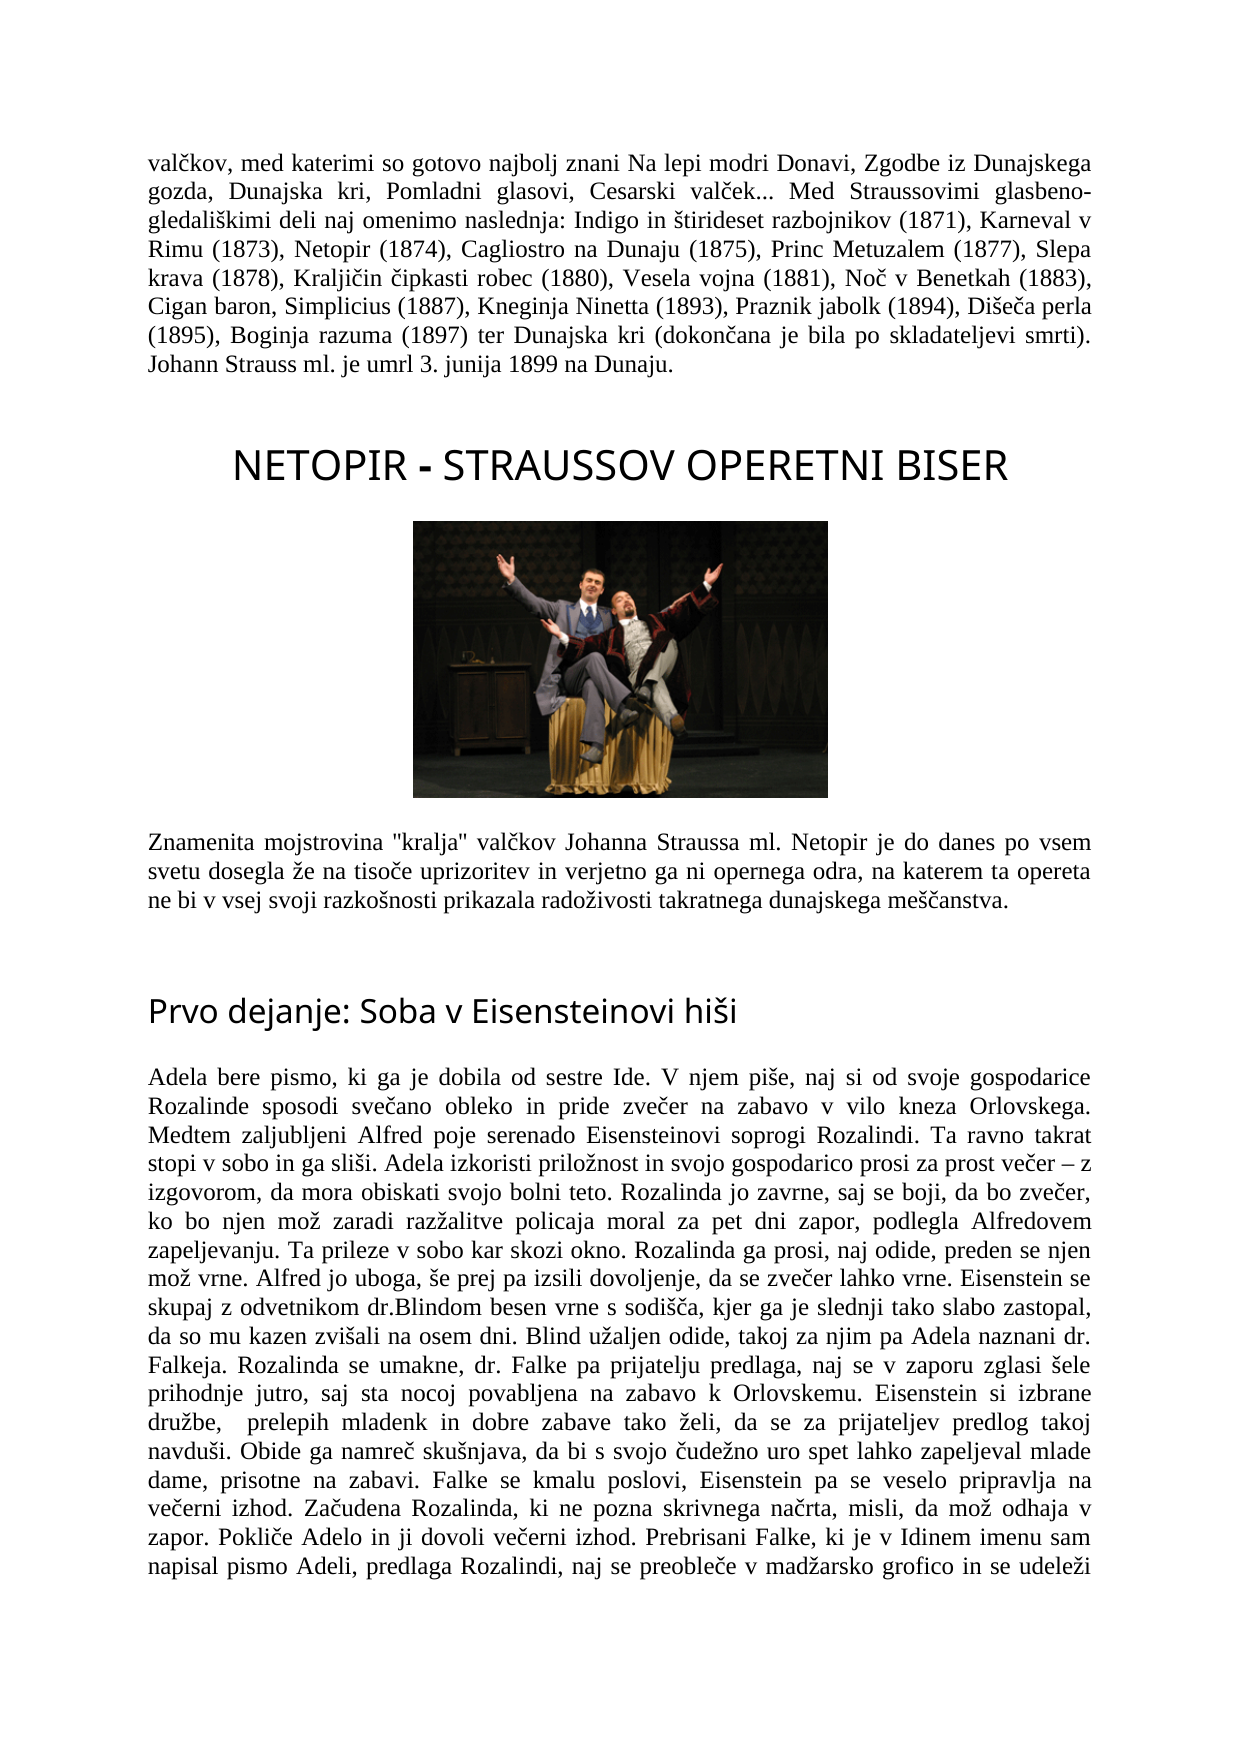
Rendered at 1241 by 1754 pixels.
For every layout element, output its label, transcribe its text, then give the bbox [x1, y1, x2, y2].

text Adela bere pismo, ki ga je dobila od sestre Ide. V njem piše, naj si od svoje gospodarice Rozalinde sposodi svečano obleko in pride zvečer na zabavo v vilo kneza Orlovskega. Medtem zaljubljeni Alfred poje serenado Eisensteinovi soprogi Rozalindi. Ta ravno takrat stopi v sobo in ga sliši. Adela izkoristi priložnost in svojo gospodarico prosi za prost večer – z izgovorom, da mora obiskati svojo bolni teto. Rozalinda jo zavrne, saj se boji, da bo zvečer, ko bo njen mož zaradi razžalitve policaja moral za pet dni zapor, podlegla Alfredovem zapeljevanju. Ta prileze v sobo kar skozi okno. Rozalinda ga prosi, naj odide, preden se njen mož vrne. Alfred jo uboga, še prej pa izsili dovoljenje, da se zvečer lahko vrne. Eisenstein se skupaj z odvetnikom dr.Blindom besen vrne s sodišča, kjer ga je slednji tako slabo zastopal, da so mu kazen zvišali na osem dni. Blind užaljen odide, takoj za njim pa Adela naznani dr. Falkeja. Rozalinda se umakne, dr. Falke pa prijatelju predlaga, naj se v zaporu zglasi šele prihodnje jutro, saj sta nocoj povabljena na zabavo k Orlovskemu. Eisenstein si izbrane družbe, prelepih mladenk in dobre zabave tako želi, da se za prijateljev predlog takoj navduši. Obide ga namreč skušnjava, da bi s svojo čudežno uro spet lahko zapeljeval mlade dame, prisotne na zabavi. Falke se kmalu poslovi, Eisenstein pa se veselo pripravlja na večerni izhod. Začudena Rozalinda, ki ne pozna skrivnega načrta, misli, da mož odhaja v zapor. Pokliče Adelo in ji dovoli večerni izhod. Prebrisani Falke, ki je v Idinem imenu sam napisal pismo Adeli, predlaga Rozalindi, naj se preobleče v madžarsko grofico in se udeleži [148, 1062, 1093, 1580]
text NETOPIR - STRAUSSOV OPERETNI BISER [148, 436, 1093, 492]
text valčkov, med katerimi so gotovo najbolj znani Na lepi modri Donavi, Zgodbe iz Dunajskega gozda, Dunajska kri, Pomladni glasovi, Cesarski valček... Med Straussovimi glasbeno-gledališkimi deli naj omenimo naslednja: Indigo in štirideset razbojnikov (1871), Karneval v Rimu (1873), Netopir (1874), Cagliostro na Dunaju (1875), Princ Metuzalem (1877), Slepa krava (1878), Kraljičin čipkasti robec (1880), Vesela vojna (1881), Noč v Benetkah (1883), Cigan baron, Simplicius (1887), Kneginja Ninetta (1893), Praznik jabolk (1894), Dišeča perla (1895), Boginja razuma (1897) ter Dunajska kri (dokončana je bila po skladateljevi smrti). Johann Strauss ml. je umrl 3. junija 1899 na Dunaju. [148, 148, 1093, 378]
text Znamenita mojstrovina ''kralja'' valčkov Johanna Straussa ml. Netopir je do danes po vsem svetu dosegla že na tisoče uprizoritev in verjetno ga ni opernega odra, na katerem ta opereta ne bi v vsej svoji razkošnosti prikazala radoživosti takratnega dunajskega meščanstva. [148, 827, 1093, 913]
subtitle Prvo dejanje: Soba v Eisensteinovi hiši [148, 988, 1093, 1033]
picture [413, 521, 828, 798]
